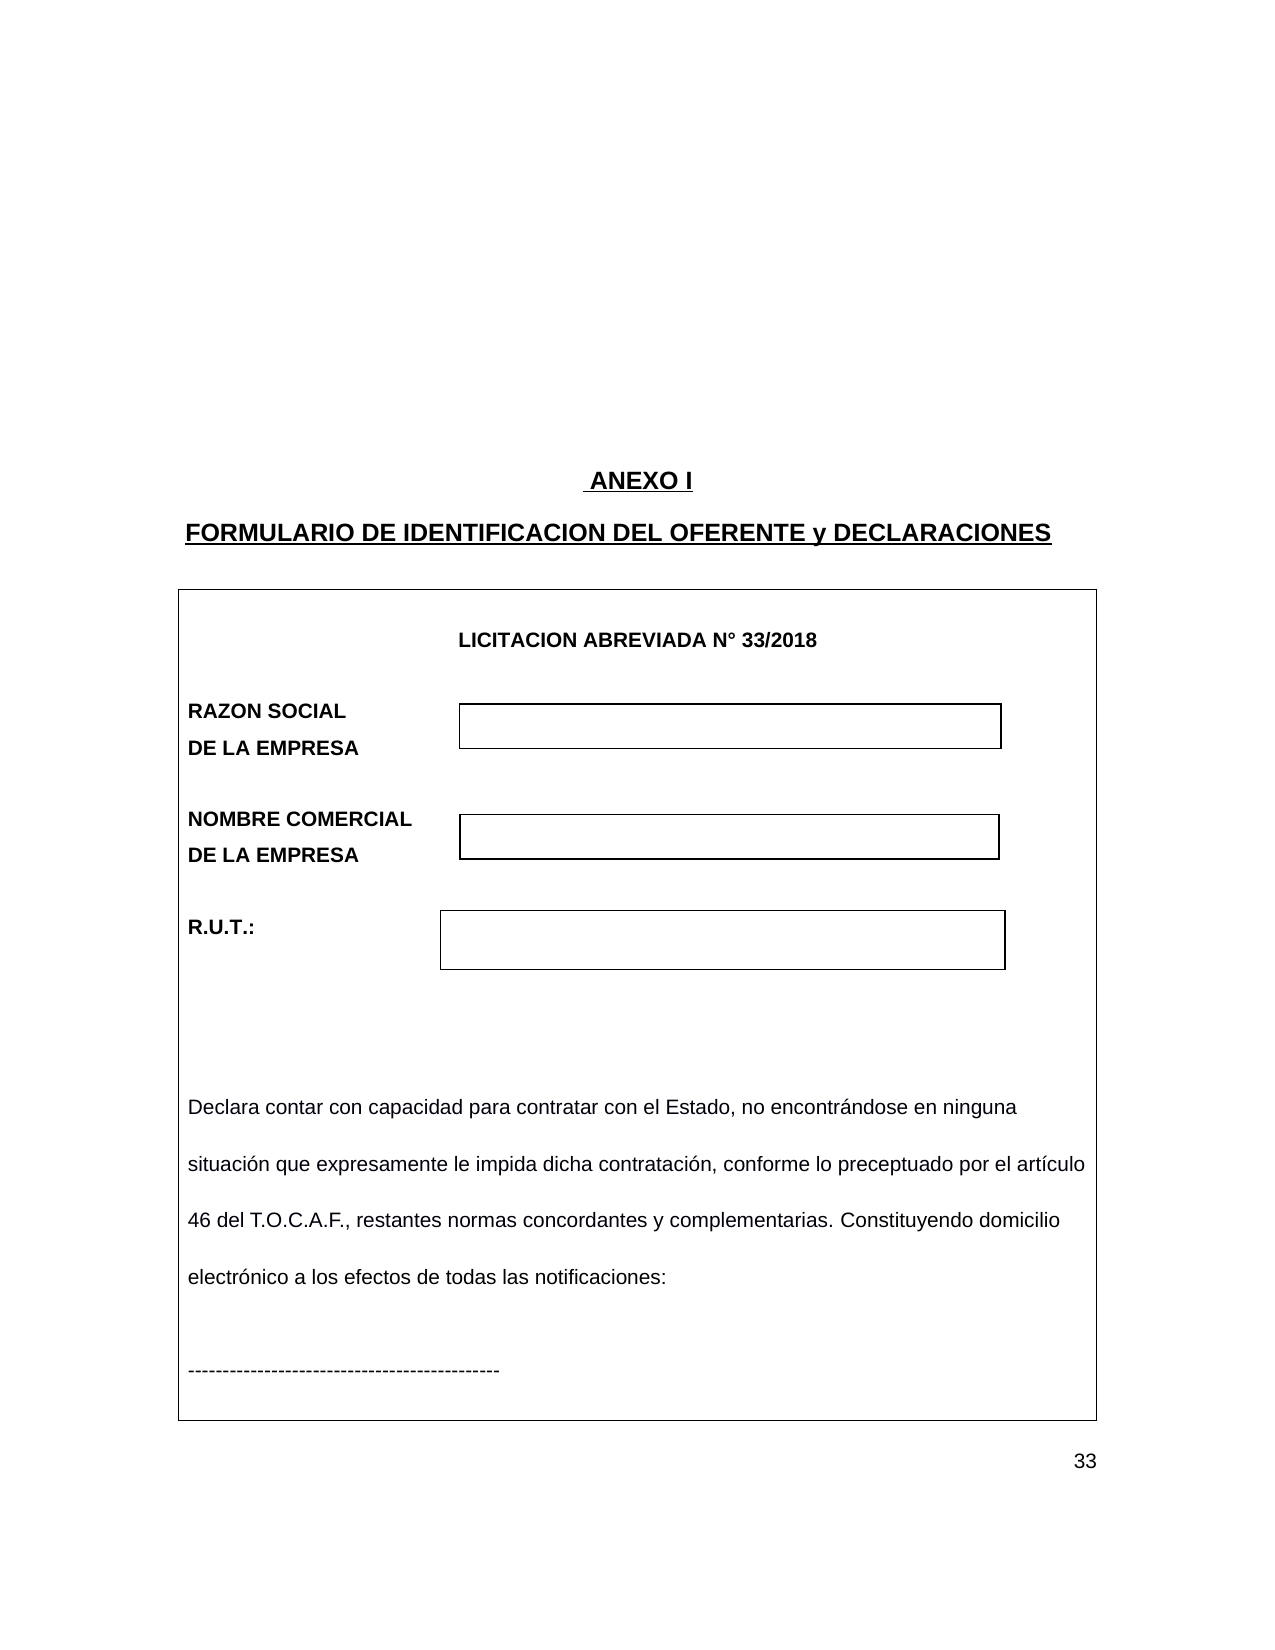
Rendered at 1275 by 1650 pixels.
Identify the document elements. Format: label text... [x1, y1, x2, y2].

subtitle FORMULARIO DE IDENTIFICACION DEL OFERENTE y DECLARACIONES [178, 518, 1097, 547]
text RAZON SOCIAL [179, 696, 1096, 723]
text LICITACION ABREVIADA N° 33/2018 [179, 624, 1096, 651]
subtitle ANEXO I [178, 466, 1097, 494]
text DE LA EMPRESA [179, 840, 1096, 867]
text R.U.T.: [179, 912, 440, 939]
text Declara contar con capacidad para contratar con el Estado, no encontrándose en ninguna [179, 1092, 1096, 1119]
text situación que expresamente le impida dicha contratación, conforme lo preceptuado por el artículo [179, 1148, 1096, 1175]
text [1006, 912, 1096, 939]
text DE LA EMPRESA [179, 732, 1096, 759]
text NOMBRE COMERCIAL [179, 804, 1096, 831]
text 46 del T.O.C.A.F., restantes normas concordantes y complementarias. Constituyendo domicilio [179, 1205, 1096, 1232]
text --------------------------------------------- [179, 1354, 1096, 1382]
text electrónico a los efectos de todas las notificaciones: [179, 1262, 1096, 1289]
